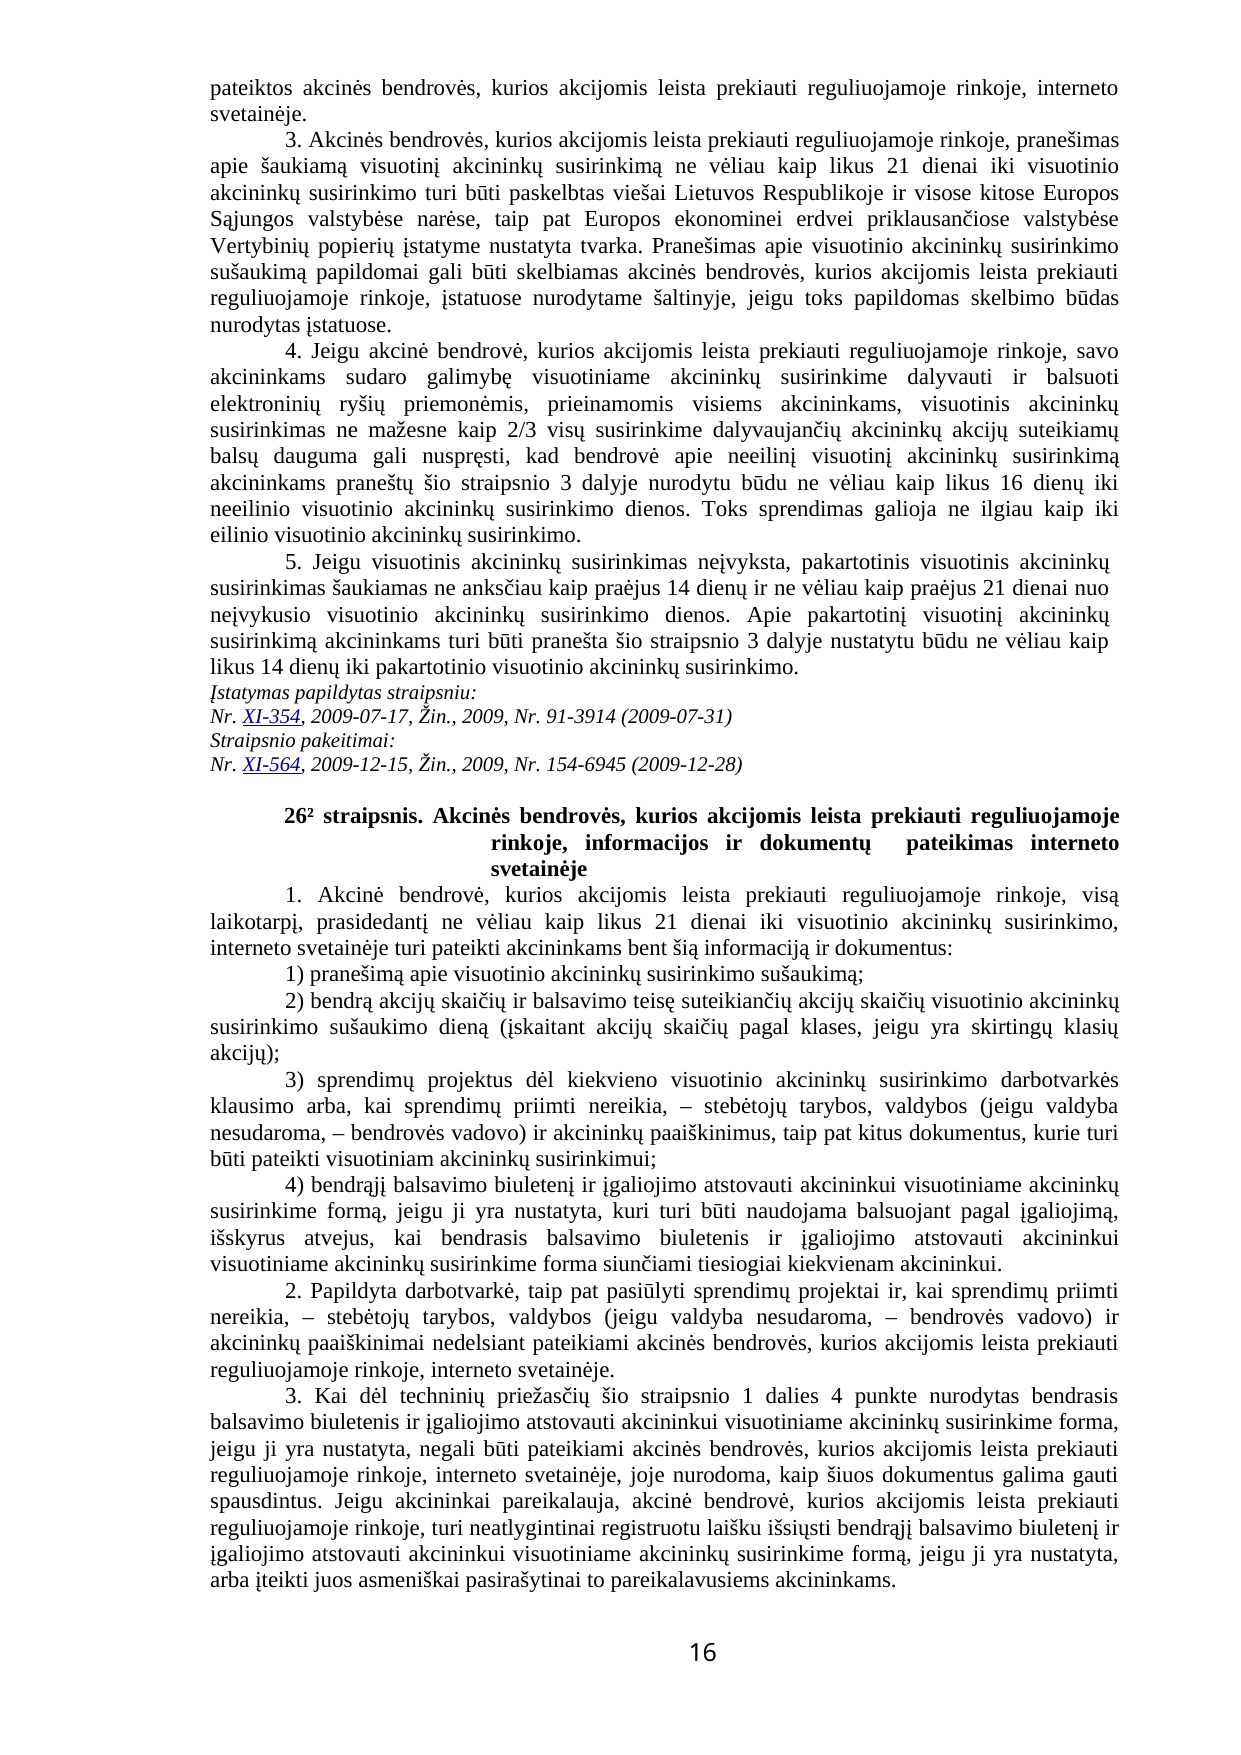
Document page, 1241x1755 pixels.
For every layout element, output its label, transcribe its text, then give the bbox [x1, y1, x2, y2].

text 3. Akcinės bendrovės, kurios akcijomis leista prekiauti reguliuojamoje rinkoje, pranešimas apie šaukiamą visuotinį akcininkų susirinkimą ne vėliau kaip likus 21 dienai iki visuotinio akcininkų susirinkimo turi būti paskelbtas viešai Lietuvos Respublikoje ir visose kitose Europos Sąjungos valstybėse narėse, taip pat Europos ekonominei erdvei priklausančiose valstybėse Vertybinių popierių įstatyme nustatyta tvarka. Pranešimas apie visuotinio akcininkų susirinkimo sušaukimą papildomai gali būti skelbiamas akcinės bendrovės, kurios akcijomis leista prekiauti reguliuojamoje rinkoje, įstatuose nurodytame šaltinyje, jeigu toks papildomas skelbimo būdas nurodytas įstatuose. [210, 126, 1120, 337]
text 1. Akcinė bendrovė, kurios akcijomis leista prekiauti reguliuojamoje rinkoje, visą laikotarpį, prasidedantį ne vėliau kaip likus 21 dienai iki visuotinio akcininkų susirinkimo, interneto svetainėje turi pateikti akcininkams bent šią informaciją ir dokumentus: [210, 881, 1120, 960]
text 2) bendrą akcijų skaičių ir balsavimo teisę suteikiančių akcijų skaičių visuotinio akcininkų susirinkimo sušaukimo dieną (įskaitant akcijų skaičių pagal klases, jeigu yra skirtingų klasių akcijų); [210, 987, 1120, 1066]
text Įstatymas papildytas straipsniu: [210, 680, 1120, 704]
text 2. Papildyta darbotvarkė, taip pat pasiūlyti sprendimų projektai ir, kai sprendimų priimti nereikia, – stebėtojų tarybos, valdybos (jeigu valdyba nesudaroma, – bendrovės vadovo) ir akcininkų paaiškinimai nedelsiant pateikiami akcinės bendrovės, kurios akcijomis leista prekiauti reguliuojamoje rinkoje, interneto svetainėje. [210, 1277, 1120, 1382]
text 3. Kai dėl techninių priežasčių šio straipsnio 1 dalies 4 punkte nurodytas bendrasis balsavimo biuletenis ir įgaliojimo atstovauti akcininkui visuotiniame akcininkų susirinkime forma, jeigu ji yra nustatyta, negali būti pateikiami akcinės bendrovės, kurios akcijomis leista prekiauti reguliuojamoje rinkoje, interneto svetainėje, joje nurodoma, kaip šiuos dokumentus galima gauti spausdintus. Jeigu akcininkai pareikalauja, akcinė bendrovė, kurios akcijomis leista prekiauti reguliuojamoje rinkoje, turi neatlygintinai registruotu laišku išsiųsti bendrąjį balsavimo biuletenį ir įgaliojimo atstovauti akcininkui visuotiniame akcininkų susirinkime formą, jeigu ji yra nustatyta, arba įteikti juos asmeniškai pasirašytinai to pareikalavusiems akcininkams. [210, 1382, 1120, 1593]
text 26² straipsnis. Akcinės bendrovės, kurios akcijomis leista prekiauti reguliuojamoje rinkoje, informacijos ir dokumentų pateikimas interneto svetainėje [284, 802, 1120, 881]
text 4. Jeigu akcinė bendrovė, kurios akcijomis leista prekiauti reguliuojamoje rinkoje, savo akcininkams sudaro galimybę visuotiniame akcininkų susirinkime dalyvauti ir balsuoti elektroninių ryšių priemonėmis, prieinamomis visiems akcininkams, visuotinis akcininkų susirinkimas ne mažesne kaip 2/3 visų susirinkime dalyvaujančių akcininkų akcijų suteikiamų balsų dauguma gali nuspręsti, kad bendrovė apie neeilinį visuotinį akcininkų susirinkimą akcininkams praneštų šio straipsnio 3 dalyje nurodytu būdu ne vėliau kaip likus 16 dienų iki neeilinio visuotinio akcininkų susirinkimo dienos. Toks sprendimas galioja ne ilgiau kaip iki eilinio visuotinio akcininkų susirinkimo. [210, 337, 1120, 548]
text 1) pranešimą apie visuotinio akcininkų susirinkimo sušaukimą; [210, 960, 1120, 987]
text Straipsnio pakeitimai: [210, 728, 1111, 752]
text 4) bendrąjį balsavimo biuletenį ir įgaliojimo atstovauti akcininkui visuotiniame akcininkų susirinkime formą, jeigu ji yra nustatyta, kuri turi būti naudojama balsuojant pagal įgaliojimą, išskyrus atvejus, kai bendrasis balsavimo biuletenis ir įgaliojimo atstovauti akcininkui visuotiniame akcininkų susirinkime forma siunčiami tiesiogiai kiekvienam akcininkui. [210, 1171, 1120, 1277]
text pateiktos akcinės bendrovės, kurios akcijomis leista prekiauti reguliuojamoje rinkoje, interneto svetainėje. [210, 73, 1120, 126]
text Nr. XI-354, 2009-07-17, Žin., 2009, Nr. 91-3914 (2009-07-31) [210, 704, 1120, 728]
text Nr. XI-564, 2009-12-15, Žin., 2009, Nr. 154-6945 (2009-12-28) [210, 752, 1120, 776]
text 5. Jeigu visuotinis akcininkų susirinkimas neįvyksta, pakartotinis visuotinis akcininkų susirinkimas šaukiamas ne anksčiau kaip praėjus 14 dienų ir ne vėliau kaip praėjus 21 dienai nuo neįvykusio visuotinio akcininkų susirinkimo dienos. Apie pakartotinį visuotinį akcininkų susirinkimą akcininkams turi būti pranešta šio straipsnio 3 dalyje nustatytu būdu ne vėliau kaip likus 14 dienų iki pakartotinio visuotinio akcininkų susirinkimo. [210, 548, 1111, 680]
text 3) sprendimų projektus dėl kiekvieno visuotinio akcininkų susirinkimo darbotvarkės klausimo arba, kai sprendimų priimti nereikia, – stebėtojų tarybos, valdybos (jeigu valdyba nesudaroma, – bendrovės vadovo) ir akcininkų paaiškinimus, taip pat kitus dokumentus, kurie turi būti pateikti visuotiniam akcininkų susirinkimui; [210, 1066, 1120, 1171]
